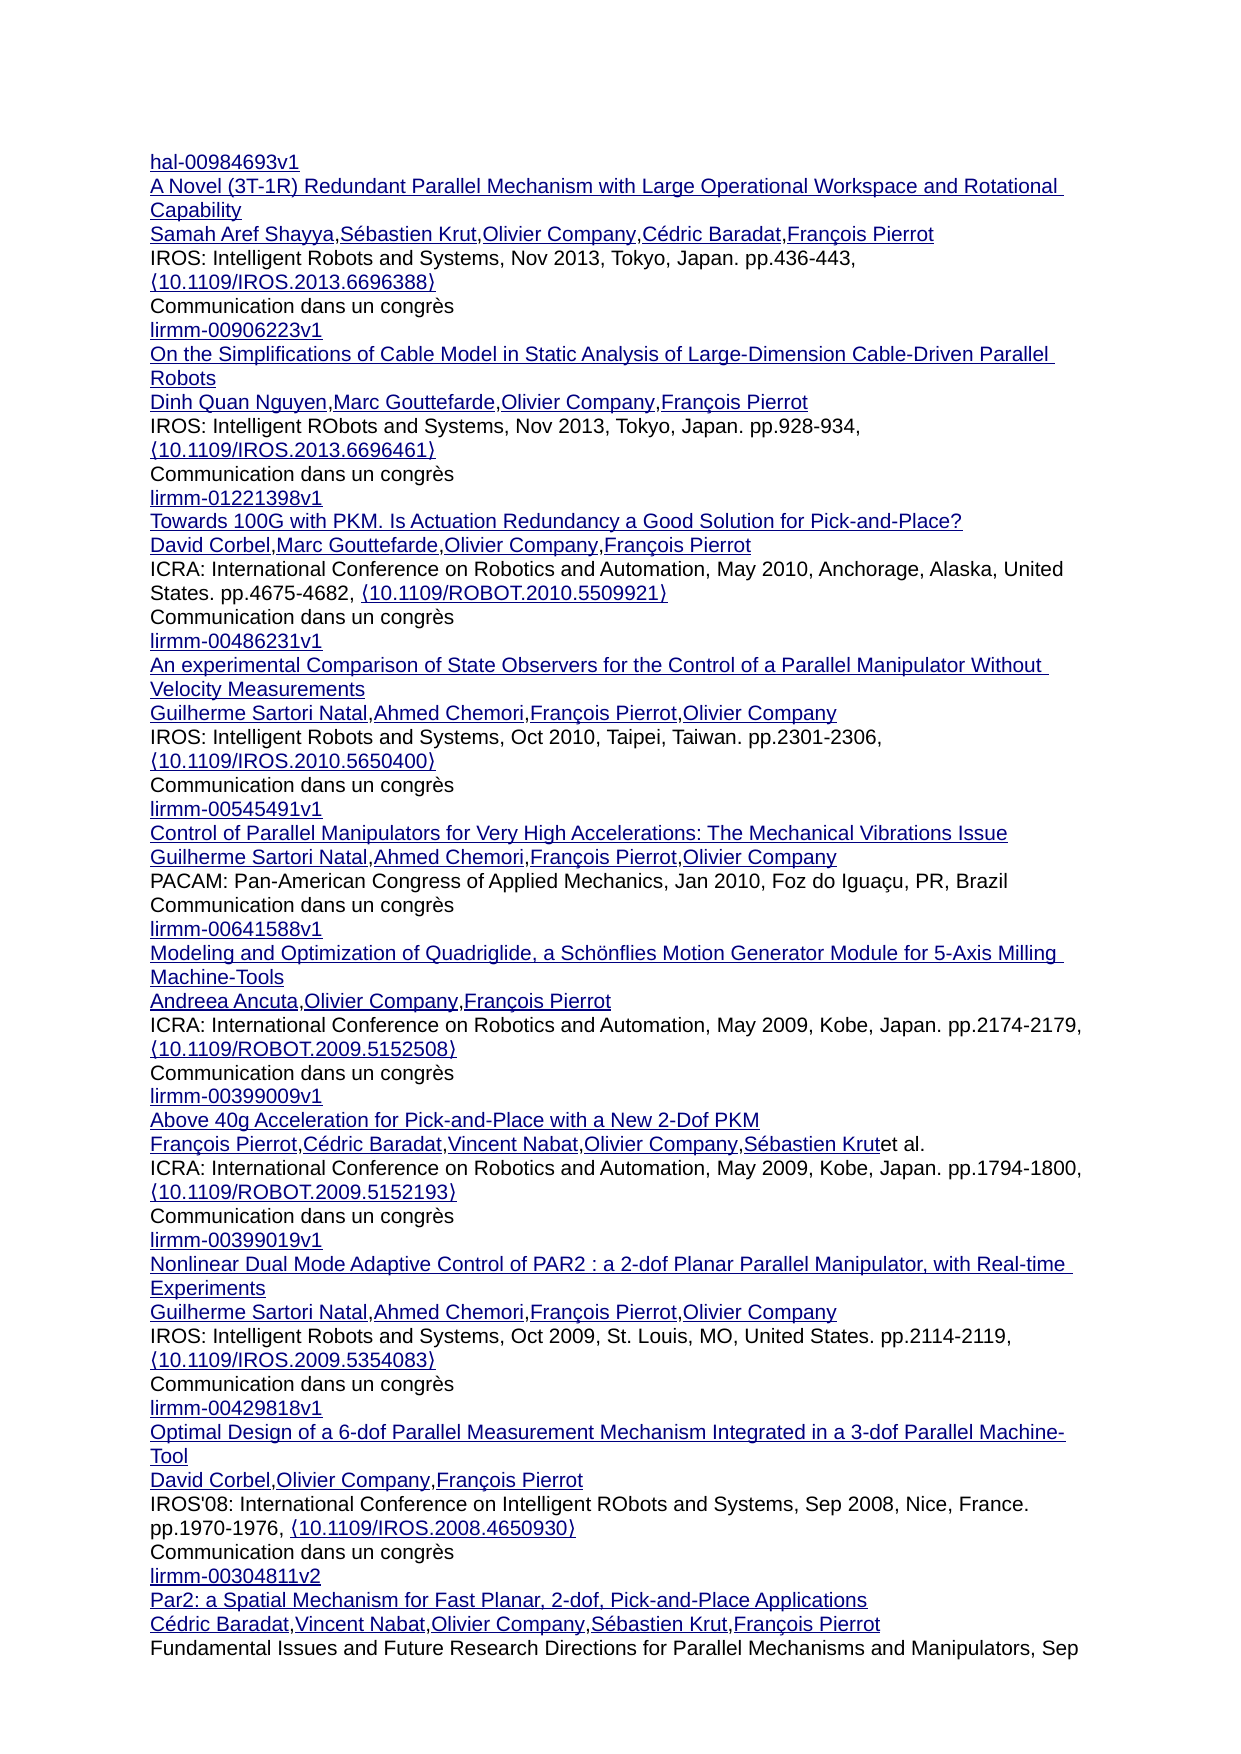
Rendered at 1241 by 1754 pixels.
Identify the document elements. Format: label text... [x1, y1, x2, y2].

table_cell A Novel (3T-1R) Redundant Parallel Mechanism with Large Operational Workspace and Rotational Capability Samah Aref Shayya,Sébastien Krut,Olivier Company,Cédric Baradat,François Pierrot IROS: Intelligent Robots and Systems, Nov 2013, Tokyo, Japan. pp.436-443, ⟨10.1109/IROS.2013.6696388⟩ Communication dans un congrès lirmm-00906223v1 [150, 174, 1090, 342]
table_cell hal-00984693v1 [150, 150, 1090, 174]
table_cell Optimal Design of a 6-dof Parallel Measurement Mechanism Integrated in a 3-dof Parallel Machine-Tool David Corbel,Olivier Company,François Pierrot IROS'08: International Conference on Intelligent RObots and Systems, Sep 2008, Nice, France. pp.1970-1976, ⟨10.1109/IROS.2008.4650930⟩ Communication dans un congrès lirmm-00304811v2 [150, 1420, 1090, 1587]
table_cell Par2: a Spatial Mechanism for Fast Planar, 2-dof, Pick-and-Place Applications Cédric Baradat,Vincent Nabat,Olivier Company,Sébastien Krut,François Pierrot Fundamental Issues and Future Research Directions for Parallel Mechanisms and Manipulators, Sep [150, 1588, 1090, 1659]
table_cell Above 40g Acceleration for Pick-and-Place with a New 2-Dof PKM François Pierrot,Cédric Baradat,Vincent Nabat,Olivier Company,Sébastien Krutet al. ICRA: International Conference on Robotics and Automation, May 2009, Kobe, Japan. pp.1794-1800, ⟨10.1109/ROBOT.2009.5152193⟩ Communication dans un congrès lirmm-00399019v1 [150, 1108, 1090, 1252]
table_cell Modeling and Optimization of Quadriglide, a Schönflies Motion Generator Module for 5-Axis Milling Machine-Tools Andreea Ancuta,Olivier Company,François Pierrot ICRA: International Conference on Robotics and Automation, May 2009, Kobe, Japan. pp.2174-2179, ⟨10.1109/ROBOT.2009.5152508⟩ Communication dans un congrès lirmm-00399009v1 [150, 941, 1090, 1108]
table_cell Control of Parallel Manipulators for Very High Accelerations: The Mechanical Vibrations Issue Guilherme Sartori Natal,Ahmed Chemori,François Pierrot,Olivier Company PACAM: Pan-American Congress of Applied Mechanics, Jan 2010, Foz do Iguaçu, PR, Brazil Communication dans un congrès lirmm-00641588v1 [150, 821, 1090, 941]
table_cell Towards 100G with PKM. Is Actuation Redundancy a Good Solution for Pick-and-Place? David Corbel,Marc Gouttefarde,Olivier Company,François Pierrot ICRA: International Conference on Robotics and Automation, May 2010, Anchorage, Alaska, United States. pp.4675-4682, ⟨10.1109/ROBOT.2010.5509921⟩ Communication dans un congrès lirmm-00486231v1 [150, 509, 1090, 653]
table_cell An experimental Comparison of State Observers for the Control of a Parallel Manipulator Without Velocity Measurements Guilherme Sartori Natal,Ahmed Chemori,François Pierrot,Olivier Company IROS: Intelligent Robots and Systems, Oct 2010, Taipei, Taiwan. pp.2301-2306, ⟨10.1109/IROS.2010.5650400⟩ Communication dans un congrès lirmm-00545491v1 [150, 653, 1090, 821]
table_cell On the Simplifications of Cable Model in Static Analysis of Large-Dimension Cable-Driven Parallel Robots Dinh Quan Nguyen,Marc Gouttefarde,Olivier Company,François Pierrot IROS: Intelligent RObots and Systems, Nov 2013, Tokyo, Japan. pp.928-934, ⟨10.1109/IROS.2013.6696461⟩ Communication dans un congrès lirmm-01221398v1 [150, 342, 1090, 509]
table_cell Nonlinear Dual Mode Adaptive Control of PAR2 : a 2-dof Planar Parallel Manipulator, with Real-time Experiments Guilherme Sartori Natal,Ahmed Chemori,François Pierrot,Olivier Company IROS: Intelligent Robots and Systems, Oct 2009, St. Louis, MO, United States. pp.2114-2119, ⟨10.1109/IROS.2009.5354083⟩ Communication dans un congrès lirmm-00429818v1 [150, 1252, 1090, 1420]
